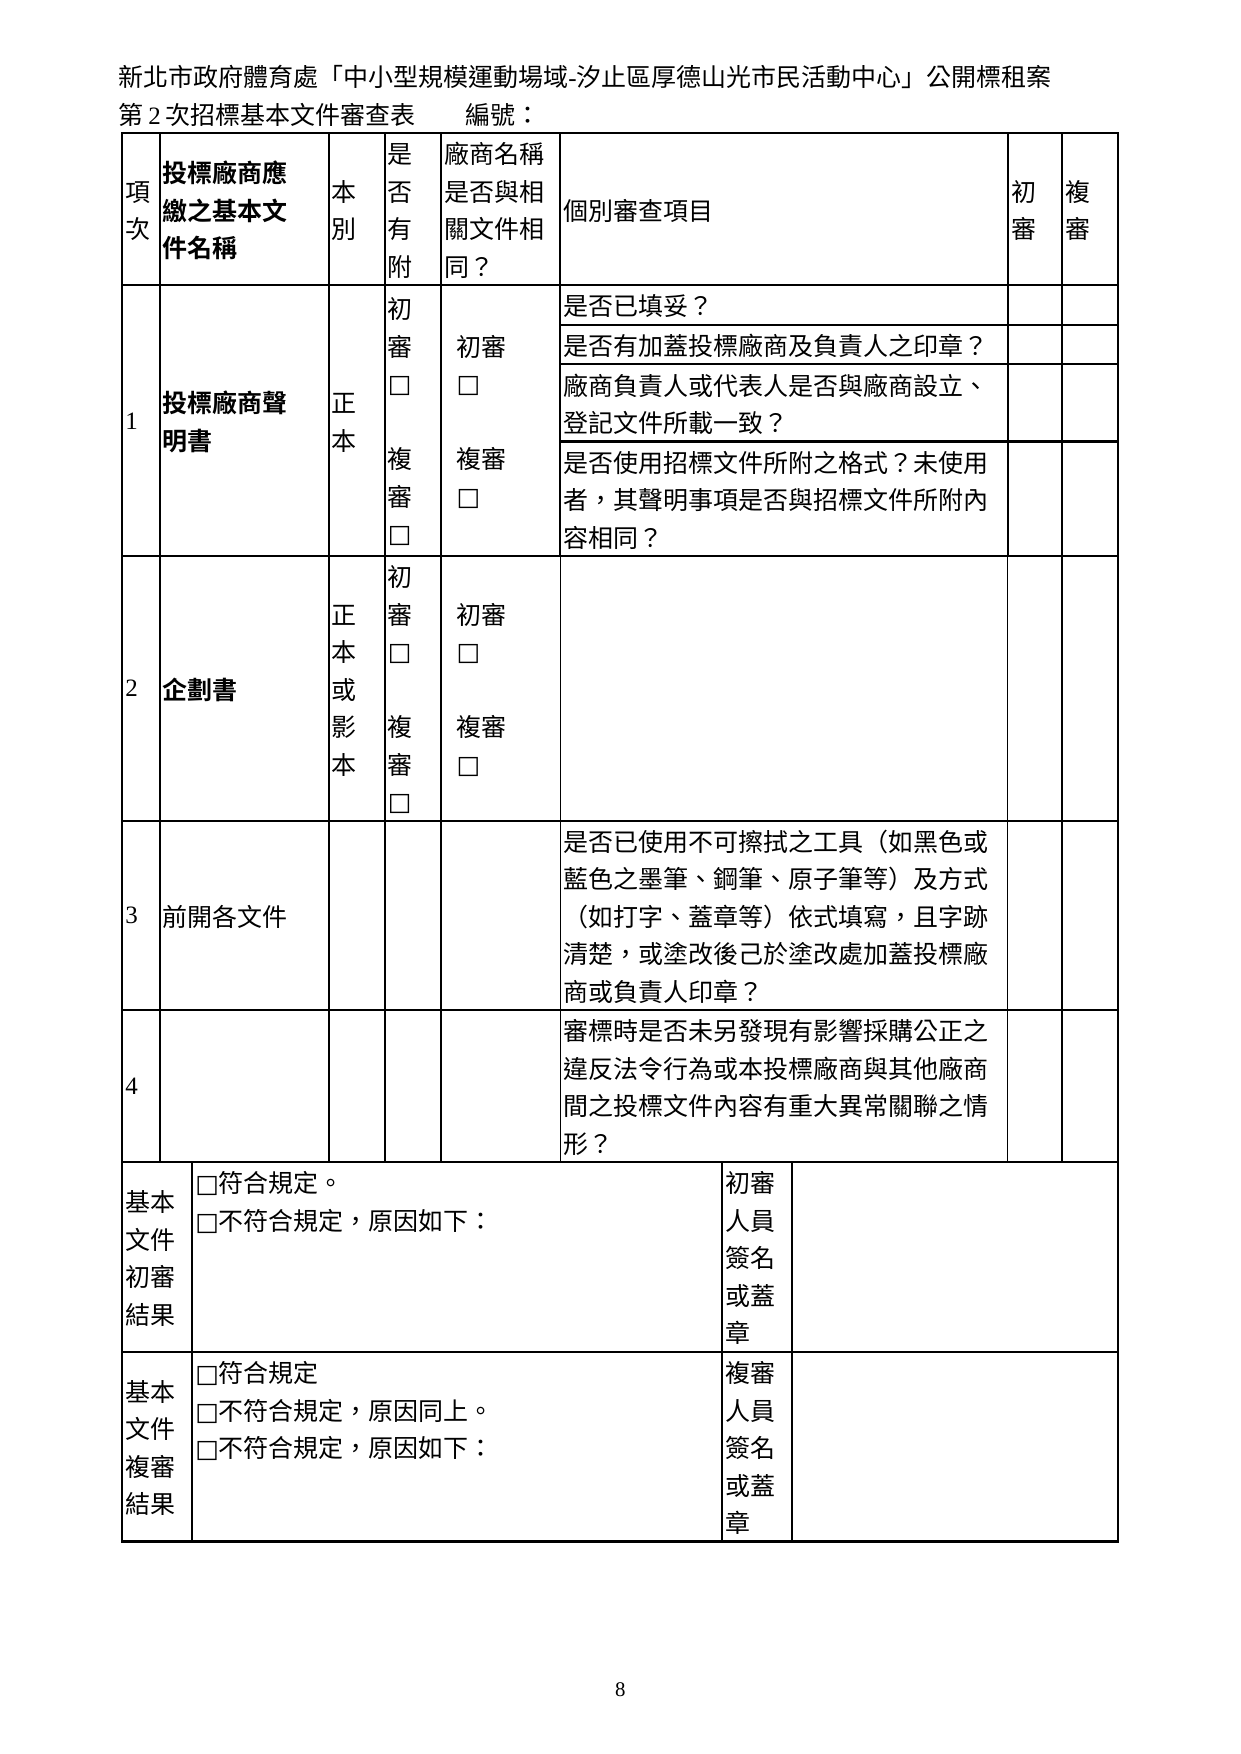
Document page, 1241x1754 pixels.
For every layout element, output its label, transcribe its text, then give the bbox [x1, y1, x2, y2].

table_cell 廠商負責人或代表人是否與廠商設立、登記文件所載一致？ [561, 365, 1007, 440]
table_cell [1063, 326, 1117, 363]
table_cell [386, 1011, 440, 1161]
table_cell [1009, 286, 1061, 324]
table_cell [1009, 326, 1061, 363]
table_cell [1063, 286, 1117, 324]
table_cell 初審 □ 複審 □ [386, 286, 440, 555]
subtitle 新北市政府體育處「中小型規模運動場域-汐止區厚德山光市民活動中心」公開標租案 [118, 57, 1109, 94]
table_cell [442, 822, 560, 1009]
table_cell [1009, 365, 1061, 440]
table_cell 3 [123, 822, 159, 1009]
table_cell [793, 1163, 1117, 1351]
table_cell [1008, 1011, 1061, 1161]
table_cell 正本或影本 [330, 557, 384, 819]
table_header 項次 [123, 134, 159, 284]
table_cell 前開各文件 [161, 822, 328, 1009]
table_cell 2 [123, 557, 159, 819]
table_cell 基本文件初審結果 [123, 1163, 191, 1351]
table_cell [561, 557, 1007, 819]
table_header 是否有附 [386, 134, 440, 284]
table_cell [1063, 822, 1117, 1009]
table_cell [442, 1011, 560, 1161]
table_cell [330, 1011, 384, 1161]
table_cell 是否使用招標文件所附之格式？未使用者，其聲明事項是否與招標文件所附內容相同？ [561, 443, 1007, 555]
table_cell [1009, 443, 1061, 555]
table_cell 正本 [330, 286, 384, 555]
table_cell 企劃書 [161, 557, 328, 819]
table_cell 初審 □ 複審 □ [442, 286, 559, 555]
table_cell □符合規定。 □不符合規定，原因如下： [193, 1163, 721, 1351]
table_header 複審 [1063, 134, 1117, 284]
table_header 初審 [1009, 134, 1061, 284]
table_header 本別 [330, 134, 384, 284]
table_cell 是否已使用不可擦拭之工具（如黑色或藍色之墨筆、鋼筆、原子筆等）及方式（如打字、蓋章等）依式填寫，且字跡清楚，或塗改後己於塗改處加蓋投標廠商或負責人印章？ [561, 822, 1007, 1009]
table_cell 初審 □ 複審 □ [386, 557, 440, 819]
table_cell [1063, 365, 1117, 440]
table_cell [1008, 822, 1061, 1009]
table_header 個別審查項目 [561, 134, 1007, 284]
table_cell [386, 822, 440, 1009]
table_cell 初審 □ 複審 □ [442, 557, 560, 819]
table_cell □符合規定 □不符合規定，原因同上。 □不符合規定，原因如下： [193, 1353, 721, 1540]
table_cell 1 [123, 286, 159, 555]
table_cell [330, 822, 384, 1009]
table_cell 複審人員簽名或蓋章 [723, 1353, 791, 1540]
subtitle 第2次招標基本文件審查表 編號： [118, 94, 1109, 132]
table_cell 4 [123, 1011, 159, 1161]
table_cell 基本文件複審結果 [123, 1353, 191, 1540]
table_cell [1063, 1011, 1117, 1161]
table_cell [1063, 443, 1117, 555]
table_cell [161, 1011, 328, 1161]
table_cell 是否有加蓋投標廠商及負責人之印章？ [561, 326, 1007, 363]
table_header 投標廠商應繳之基本文件名稱 [161, 134, 328, 284]
table_cell 是否已填妥？ [561, 286, 1007, 324]
table_cell [793, 1353, 1117, 1540]
table_cell [1063, 557, 1117, 819]
table_cell [1008, 557, 1061, 819]
table_cell 投標廠商聲明書 [161, 286, 328, 555]
table_cell 初審人員簽名或蓋章 [723, 1163, 791, 1351]
table_header 廠商名稱是否與相關文件相同？ [442, 134, 559, 284]
table_cell 審標時是否未另發現有影響採購公正之違反法令行為或本投標廠商與其他廠商間之投標文件內容有重大異常關聯之情形？ [561, 1011, 1007, 1161]
